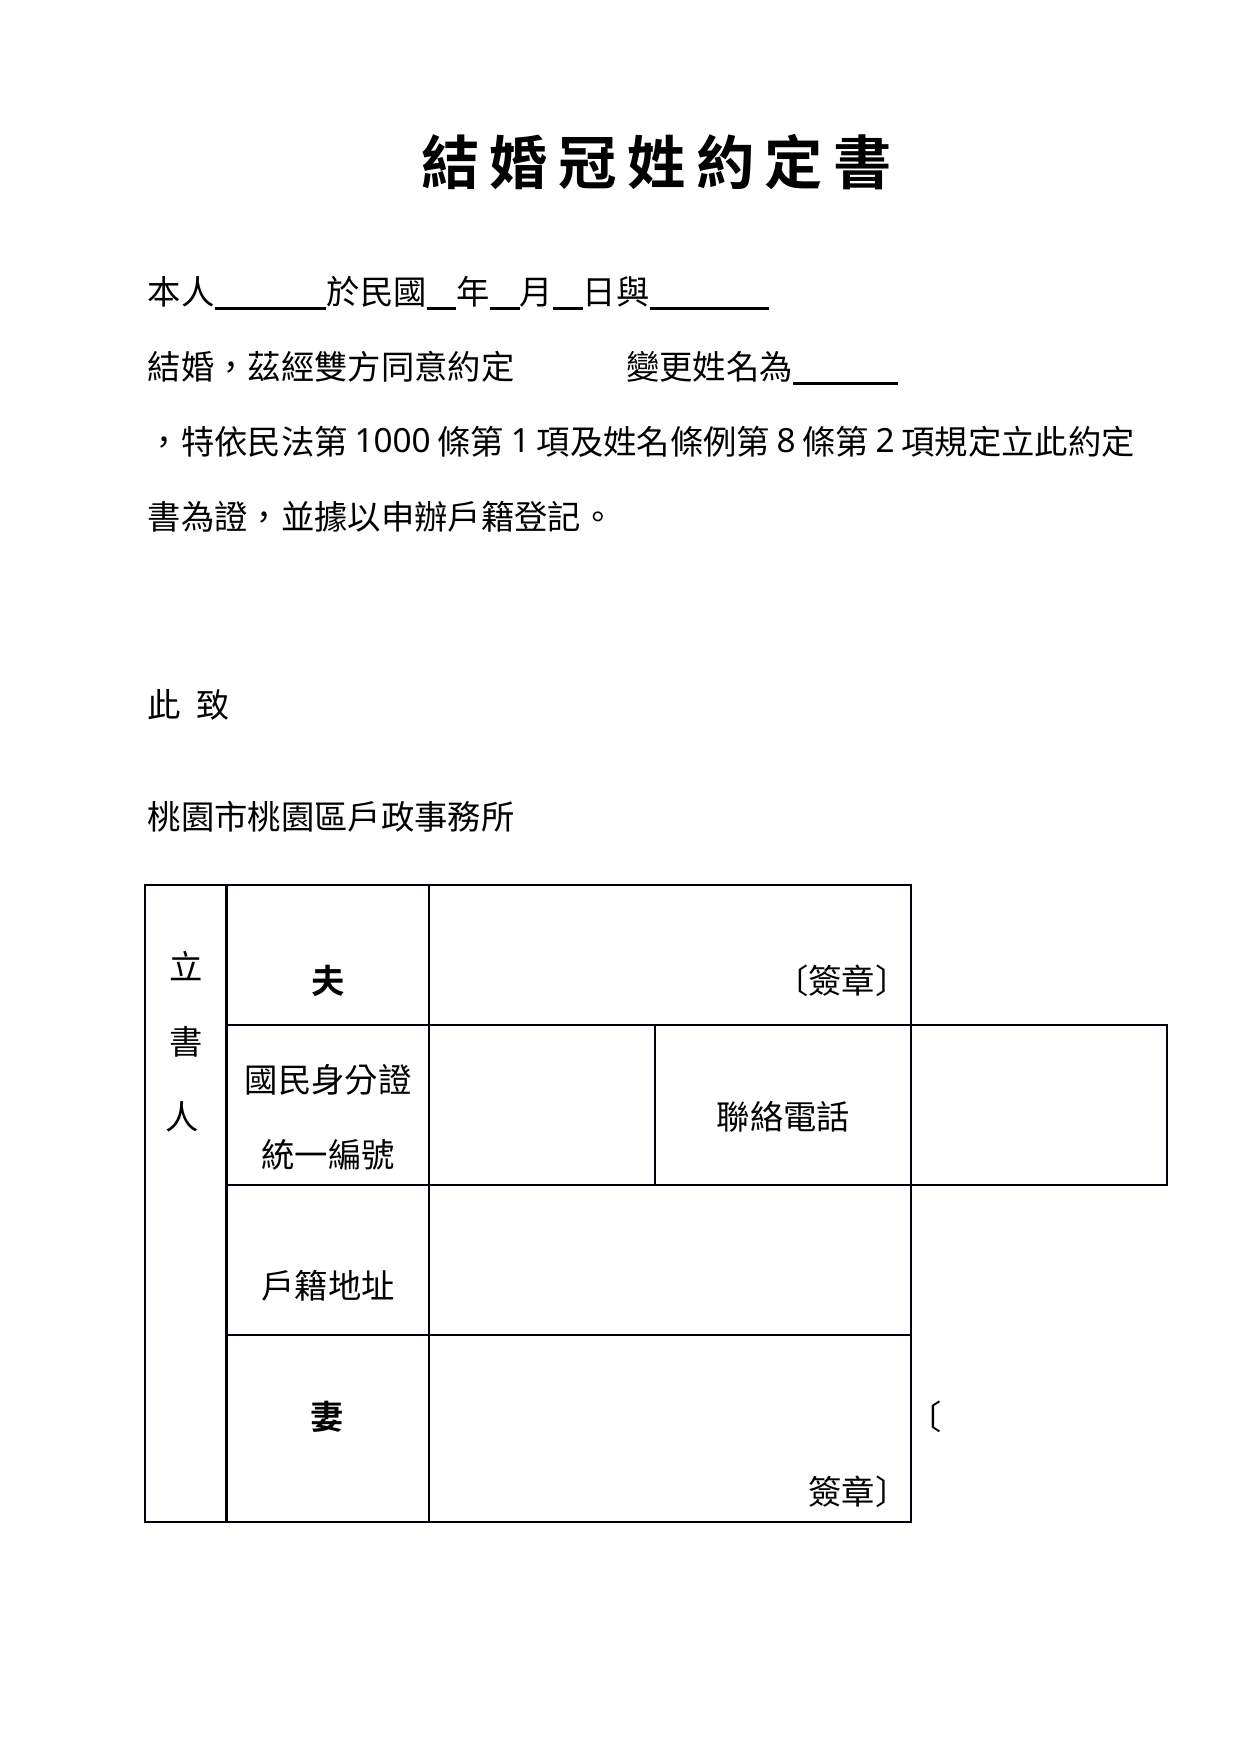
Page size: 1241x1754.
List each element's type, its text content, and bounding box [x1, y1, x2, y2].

text 結婚冠姓約定書 [148, 96, 1165, 209]
table_header 〔簽章〕 [430, 886, 910, 1023]
table_cell [430, 1186, 910, 1334]
table_header 立 書 人 [146, 886, 225, 1521]
text 桃園市桃園區戶政事務所 [148, 771, 1165, 846]
table_cell [430, 1026, 654, 1184]
table_cell 〔簽章〕 [430, 1336, 910, 1521]
table_cell 妻 [228, 1336, 428, 1521]
table_header 夫 [228, 886, 428, 1023]
table_cell 國民身分證統一編號 [228, 1026, 428, 1184]
text 此 致 [148, 659, 1165, 734]
table_cell 聯絡電話 [656, 1026, 910, 1184]
table_cell 戶籍地址 [228, 1186, 428, 1334]
text 結婚，茲經雙方同意約定 變更姓名為 [148, 321, 1165, 396]
text ，特依民法第1000條第1項及姓名條例第8條第2項規定立此約定書為證，並據以申辦戶籍登記。 [148, 396, 1165, 546]
text 本人 於民國 年 月 日與 [148, 246, 1165, 321]
table_cell [912, 1026, 1166, 1184]
